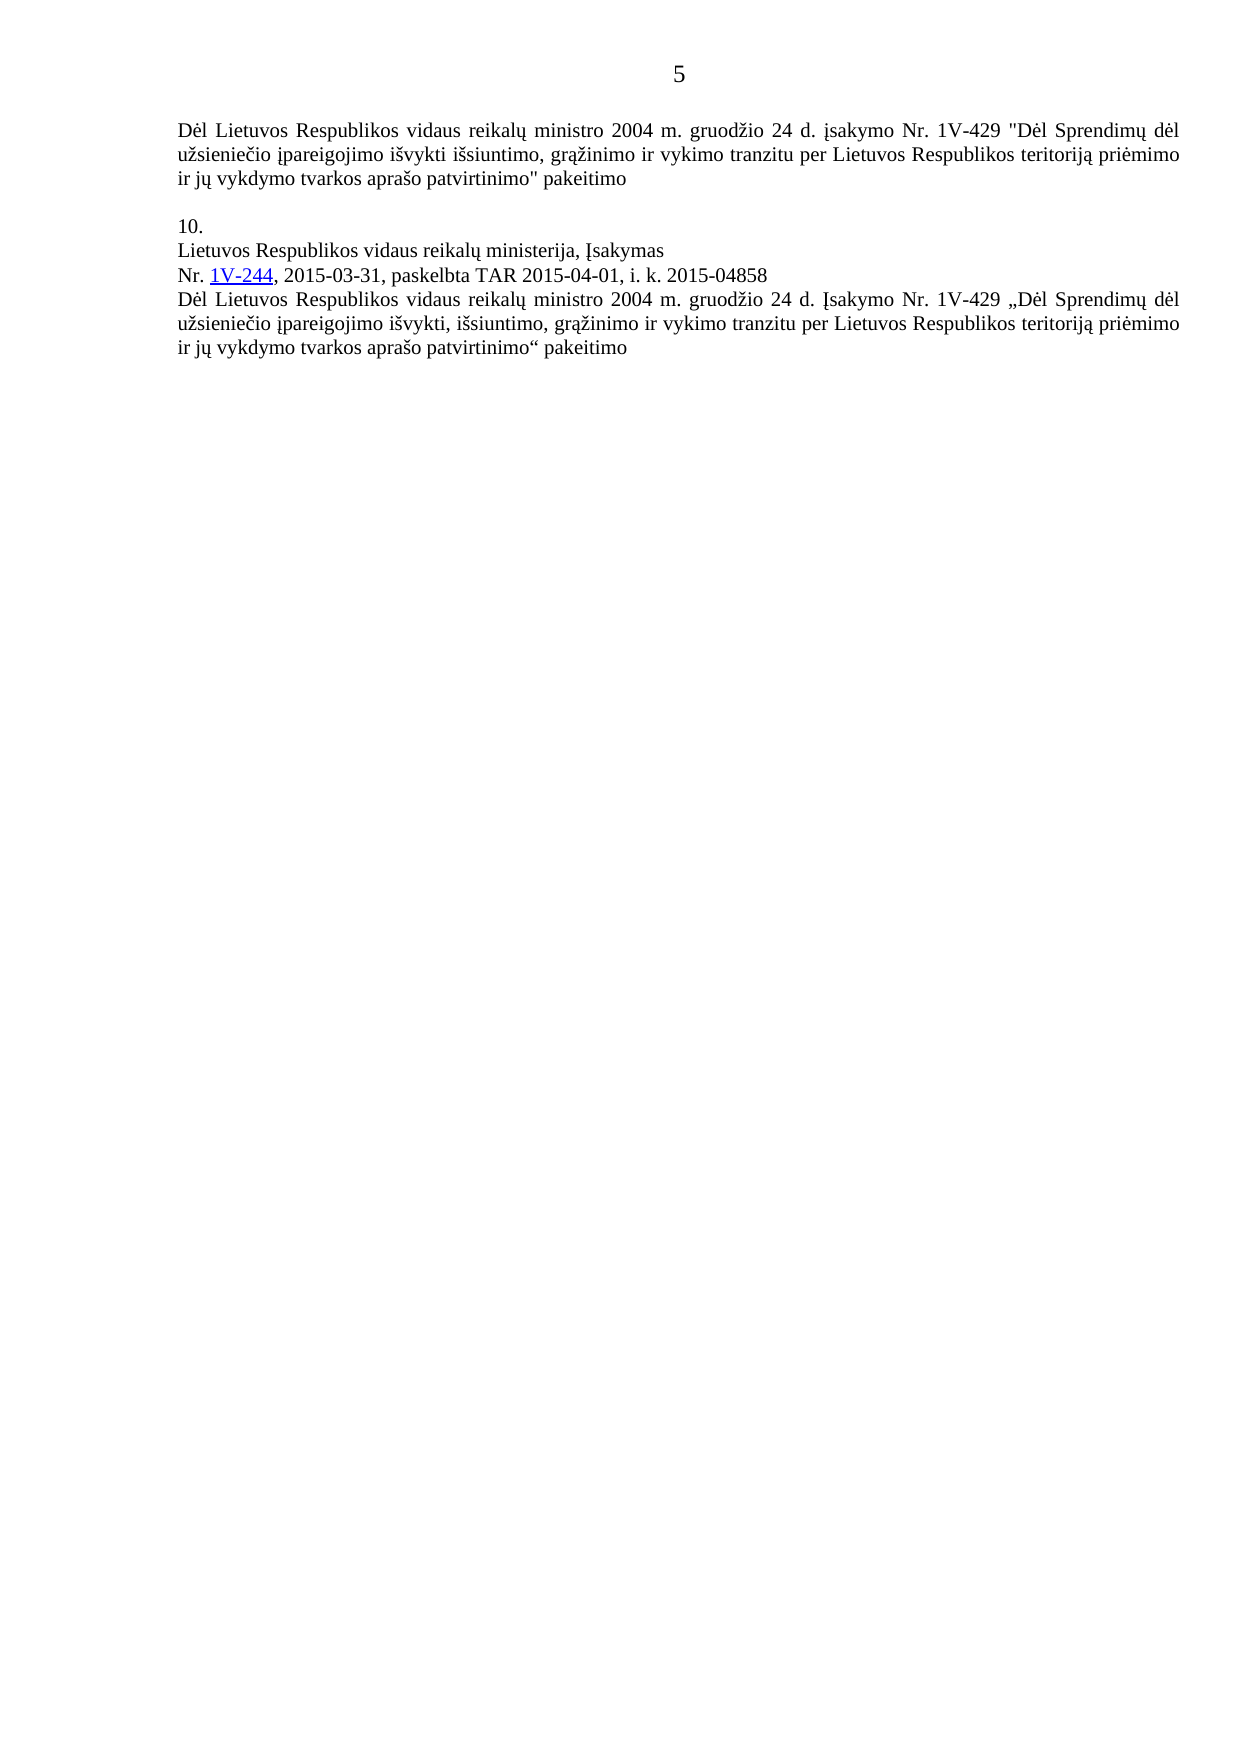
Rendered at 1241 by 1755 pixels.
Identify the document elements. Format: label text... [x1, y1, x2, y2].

text Nr. 1V-244, 2015-03-31, paskelbta TAR 2015-04-01, i. k. 2015-04858 [177, 262, 1181, 287]
text 10. [177, 214, 1181, 238]
text Lietuvos Respublikos vidaus reikalų ministerija, Įsakymas [177, 238, 1181, 262]
text Dėl Lietuvos Respublikos vidaus reikalų ministro 2004 m. gruodžio 24 d. Įsakymo Nr. 1V-429 „Dėl Sprendimų dėl užsieniečio įpareigojimo išvykti, išsiuntimo, grąžinimo ir vykimo tranzitu per Lietuvos Respublikos teritoriją priėmimo ir jų vykdymo tvarkos aprašo patvirtinimo“ pakeitimo [177, 287, 1181, 359]
text Dėl Lietuvos Respublikos vidaus reikalų ministro 2004 m. gruodžio 24 d. įsakymo Nr. 1V-429 "Dėl Sprendimų dėl užsieniečio įpareigojimo išvykti išsiuntimo, grąžinimo ir vykimo tranzitu per Lietuvos Respublikos teritoriją priėmimo ir jų vykdymo tvarkos aprašo patvirtinimo" pakeitimo [177, 118, 1181, 190]
